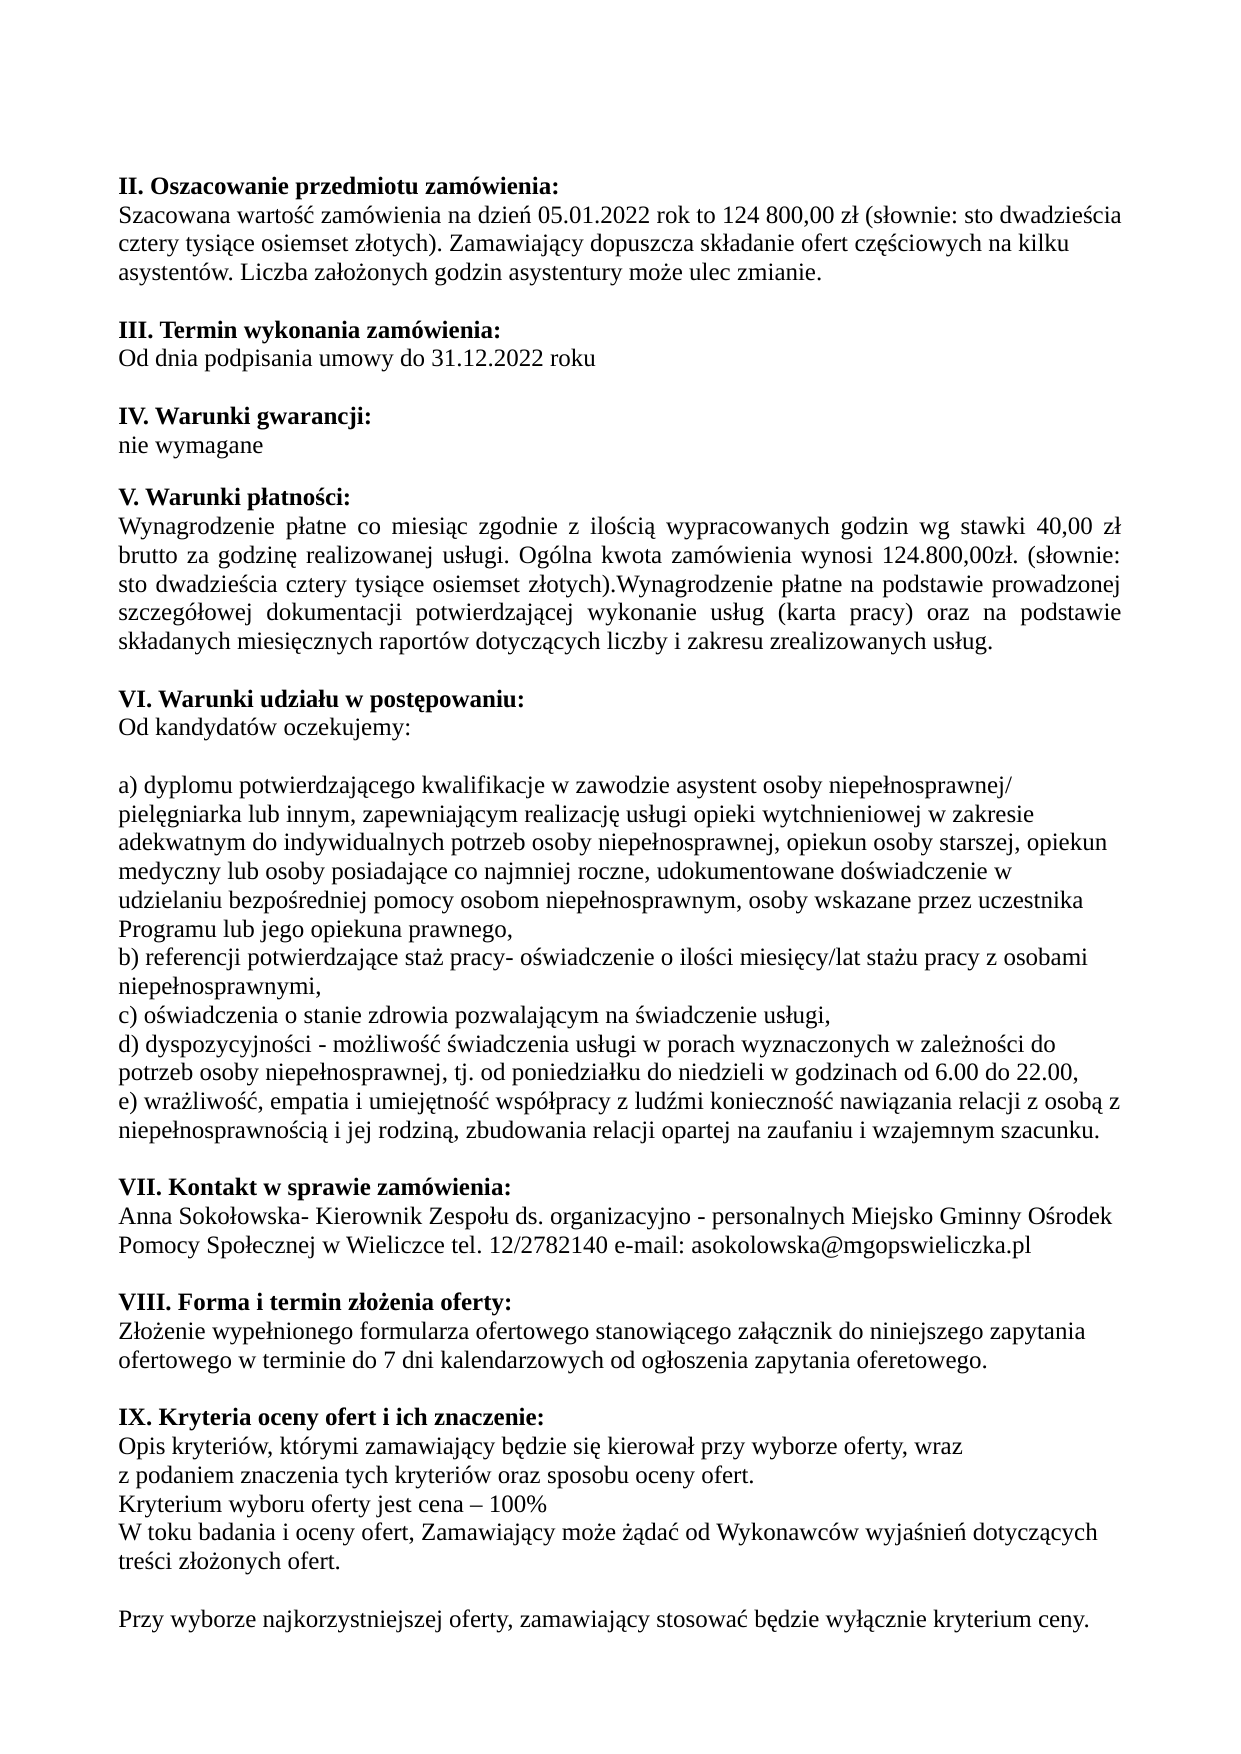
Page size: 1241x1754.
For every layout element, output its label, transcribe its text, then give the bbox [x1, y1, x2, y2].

text nie wymagane [118, 430, 1122, 458]
text IX. Kryteria oceny ofert i ich znaczenie: [118, 1402, 1122, 1431]
text VI. Warunki udziału w postępowaniu: [118, 684, 1122, 712]
text a) dyplomu potwierdzającego kwalifikacje w zawodzie asystent osoby niepełnosprawnej/ pielęgniarka lub innym, zapewniającym realizację usługi opieki wytchnieniowej w zakresie adekwatnym do indywidualnych potrzeb osoby niepełnosprawnej, opiekun osoby starszej, opiekun medyczny lub osoby posiadające co najmniej roczne, udokumentowane doświadczenie w udzielaniu bezpośredniej pomocy osobom niepełnosprawnym, osoby wskazane przez uczestnika Programu lub jego opiekuna prawnego, [118, 770, 1122, 942]
text Szacowana wartość zamówienia na dzień 05.01.2022 rok to 124 800,00 zł (słownie: sto dwadzieścia cztery tysiące osiemset złotych). Zamawiający dopuszcza składanie ofert częściowych na kilku asystentów. Liczba założonych godzin asystentury może ulec zmianie. [118, 200, 1122, 286]
text III. Termin wykonania zamówienia: [118, 315, 1122, 343]
text Wynagrodzenie płatne co miesiąc zgodnie z ilością wypracowanych godzin wg stawki 40,00 zł brutto za godzinę realizowanej usługi. Ogólna kwota zamówienia wynosi 124.800,00zł. (słownie: sto dwadzieścia cztery tysiące osiemset złotych).Wynagrodzenie płatne na podstawie prowadzonej szczegółowej dokumentacji potwierdzającej wykonanie usług (karta pracy) oraz na podstawie składanych miesięcznych raportów dotyczących liczby i zakresu zrealizowanych usług. [118, 511, 1122, 655]
text Od dnia podpisania umowy do 31.12.2022 roku [118, 343, 1122, 372]
text W toku badania i oceny ofert, Zamawiający może żądać od Wykonawców wyjaśnień dotyczących treści złożonych ofert. [118, 1517, 1122, 1604]
text niepełnosprawnością i jej rodziną, zbudowania relacji opartej na zaufaniu i wzajemnym szacunku. [118, 1115, 1122, 1144]
text Od kandydatów oczekujemy: [118, 712, 1122, 741]
text d) dyspozycyjności - możliwość świadczenia usługi w porach wyznaczonych w zależności do potrzeb osoby niepełnosprawnej, tj. od poniedziałku do niedzieli w godzinach od 6.00 do 22.00, [118, 1029, 1122, 1086]
text IV. Warunki gwarancji: [118, 401, 1122, 430]
text Złożenie wypełnionego formularza ofertowego stanowiącego załącznik do niniejszego zapytania ofertowego w terminie do 7 dni kalendarzowych od ogłoszenia zapytania oferetowego. [118, 1316, 1122, 1374]
text VIII. Forma i termin złożenia oferty: [118, 1287, 1122, 1316]
text Kryterium wyboru oferty jest cena – 100% [118, 1489, 1122, 1517]
text e) wrażliwość, empatia i umiejętność współpracy z ludźmi konieczność nawiązania relacji z osobą z [118, 1086, 1122, 1115]
text niepełnosprawnymi, [118, 971, 1122, 1000]
text V. Warunki płatności: [118, 482, 1122, 511]
text II. Oszacowanie przedmiotu zamówienia: [118, 171, 1122, 200]
text VII. Kontakt w sprawie zamówienia: [118, 1172, 1122, 1201]
text Anna Sokołowska- Kierownik Zespołu ds. organizacyjno - personalnych Miejsko Gminny Ośrodek Pomocy Społecznej w Wieliczce tel. 12/2782140 e-mail: asokolowska@mgopswieliczka.pl [118, 1201, 1122, 1259]
text Przy wyborze najkorzystniejszej oferty, zamawiający stosować będzie wyłącznie kryterium ceny. [118, 1604, 1122, 1632]
text b) referencji potwierdzające staż pracy- oświadczenie o ilości miesięcy/lat stażu pracy z osobami [118, 942, 1122, 971]
text Opis kryteriów, którymi zamawiający będzie się kierował przy wyborze oferty, wraz z podaniem znaczenia tych kryteriów oraz sposobu oceny ofert. [118, 1431, 1122, 1489]
text c) oświadczenia o stanie zdrowia pozwalającym na świadczenie usługi, [118, 1000, 1122, 1029]
